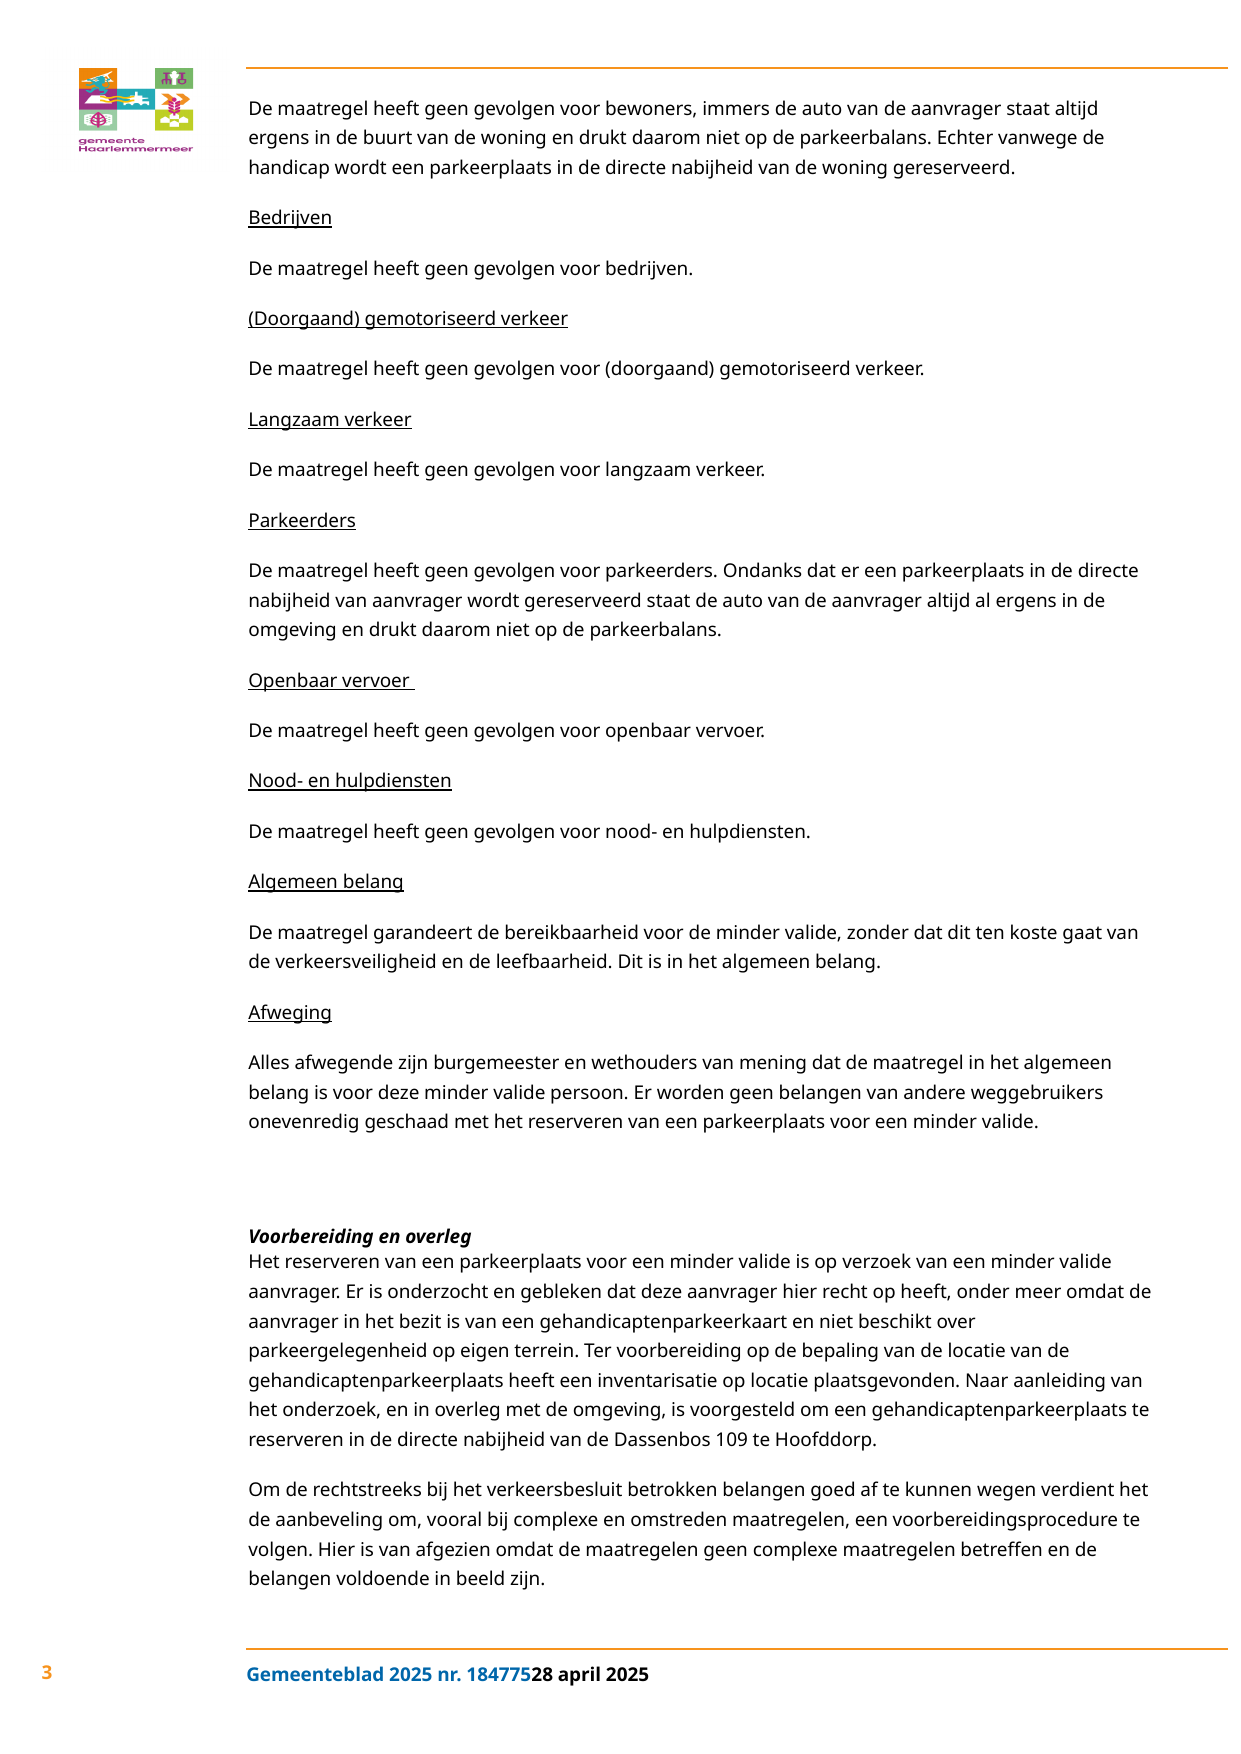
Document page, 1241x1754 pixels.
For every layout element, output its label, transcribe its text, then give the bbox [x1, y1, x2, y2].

text Voorbereiding en overleg [248, 1223, 1152, 1249]
text Om de rechtstreeks bij het verkeersbesluit betrokken belangen goed af te kunnen wegen verdient het de aanbeveling om, vooral bij complexe en omstreden maatregelen, een voorbereidingsprocedure te volgen. Hier is van afgezien omdat de maatregelen geen complexe maatregelen betreffen en de belangen voldoende in beeld zijn. [248, 1477, 1152, 1591]
text Nood- en hulpdiensten [248, 768, 1152, 793]
picture [41, 47, 231, 172]
text De maatregel heeft geen gevolgen voor openbaar vervoer. [248, 717, 1152, 743]
text Afweging [248, 999, 1152, 1025]
text Langzaam verkeer [248, 406, 1152, 432]
text Bedrijven [248, 204, 1152, 230]
text Parkeerders [248, 507, 1152, 533]
text (Doorgaand) gemotoriseerd verkeer [248, 305, 1152, 331]
text Alles afwegende zijn burgemeester en wethouders van mening dat de maatregel in het algemeen belang is voor deze minder valide persoon. Er worden geen belangen van andere weggebruikers onevenredig geschaad met het reserveren van een parkeerplaats voor een minder valide. [248, 1049, 1152, 1134]
text Het reserveren van een parkeerplaats voor een minder valide is op verzoek van een minder valide aanvrager. Er is onderzocht en gebleken dat deze aanvrager hier recht op heeft, onder meer omdat de aanvrager in het bezit is van een gehandicaptenparkeerkaart en niet beschikt over parkeergelegenheid op eigen terrein. Ter voorbereiding op de bepaling van de locatie van de gehandicaptenparkeerplaats heeft een inventarisatie op locatie plaatsgevonden. Naar aanleiding van het onderzoek, en in overleg met de omgeving, is voorgesteld om een gehandicaptenparkeerplaats te reserveren in de directe nabijheid van de Dassenbos 109 te Hoofddorp. [248, 1249, 1152, 1452]
text De maatregel heeft geen gevolgen voor (doorgaand) gemotoriseerd verkeer. [248, 356, 1152, 381]
text De maatregel heeft geen gevolgen voor bedrijven. [248, 255, 1152, 281]
text Algemeen belang [248, 868, 1152, 894]
text Openbaar vervoer [248, 667, 1152, 693]
text De maatregel heeft geen gevolgen voor nood- en hulpdiensten. [248, 818, 1152, 844]
text De maatregel heeft geen gevolgen voor parkeerders. Ondanks dat er een parkeerplaats in de directe nabijheid van aanvrager wordt gereserveerd staat de auto van de aanvrager altijd al ergens in de omgeving en drukt daarom niet op de parkeerbalans. [248, 557, 1152, 642]
text De maatregel garandeert de bereikbaarheid voor de minder valide, zonder dat dit ten koste gaat van de verkeersveiligheid en de leefbaarheid. Dit is in het algemeen belang. [248, 919, 1152, 974]
text De maatregel heeft geen gevolgen voor langzaam verkeer. [248, 456, 1152, 482]
text De maatregel heeft geen gevolgen voor bewoners, immers de auto van de aanvrager staat altijd ergens in de buurt van de woning en drukt daarom niet op de parkeerbalans. Echter vanwege de handicap wordt een parkeerplaats in de directe nabijheid van de woning gereserveerd. [248, 95, 1152, 180]
